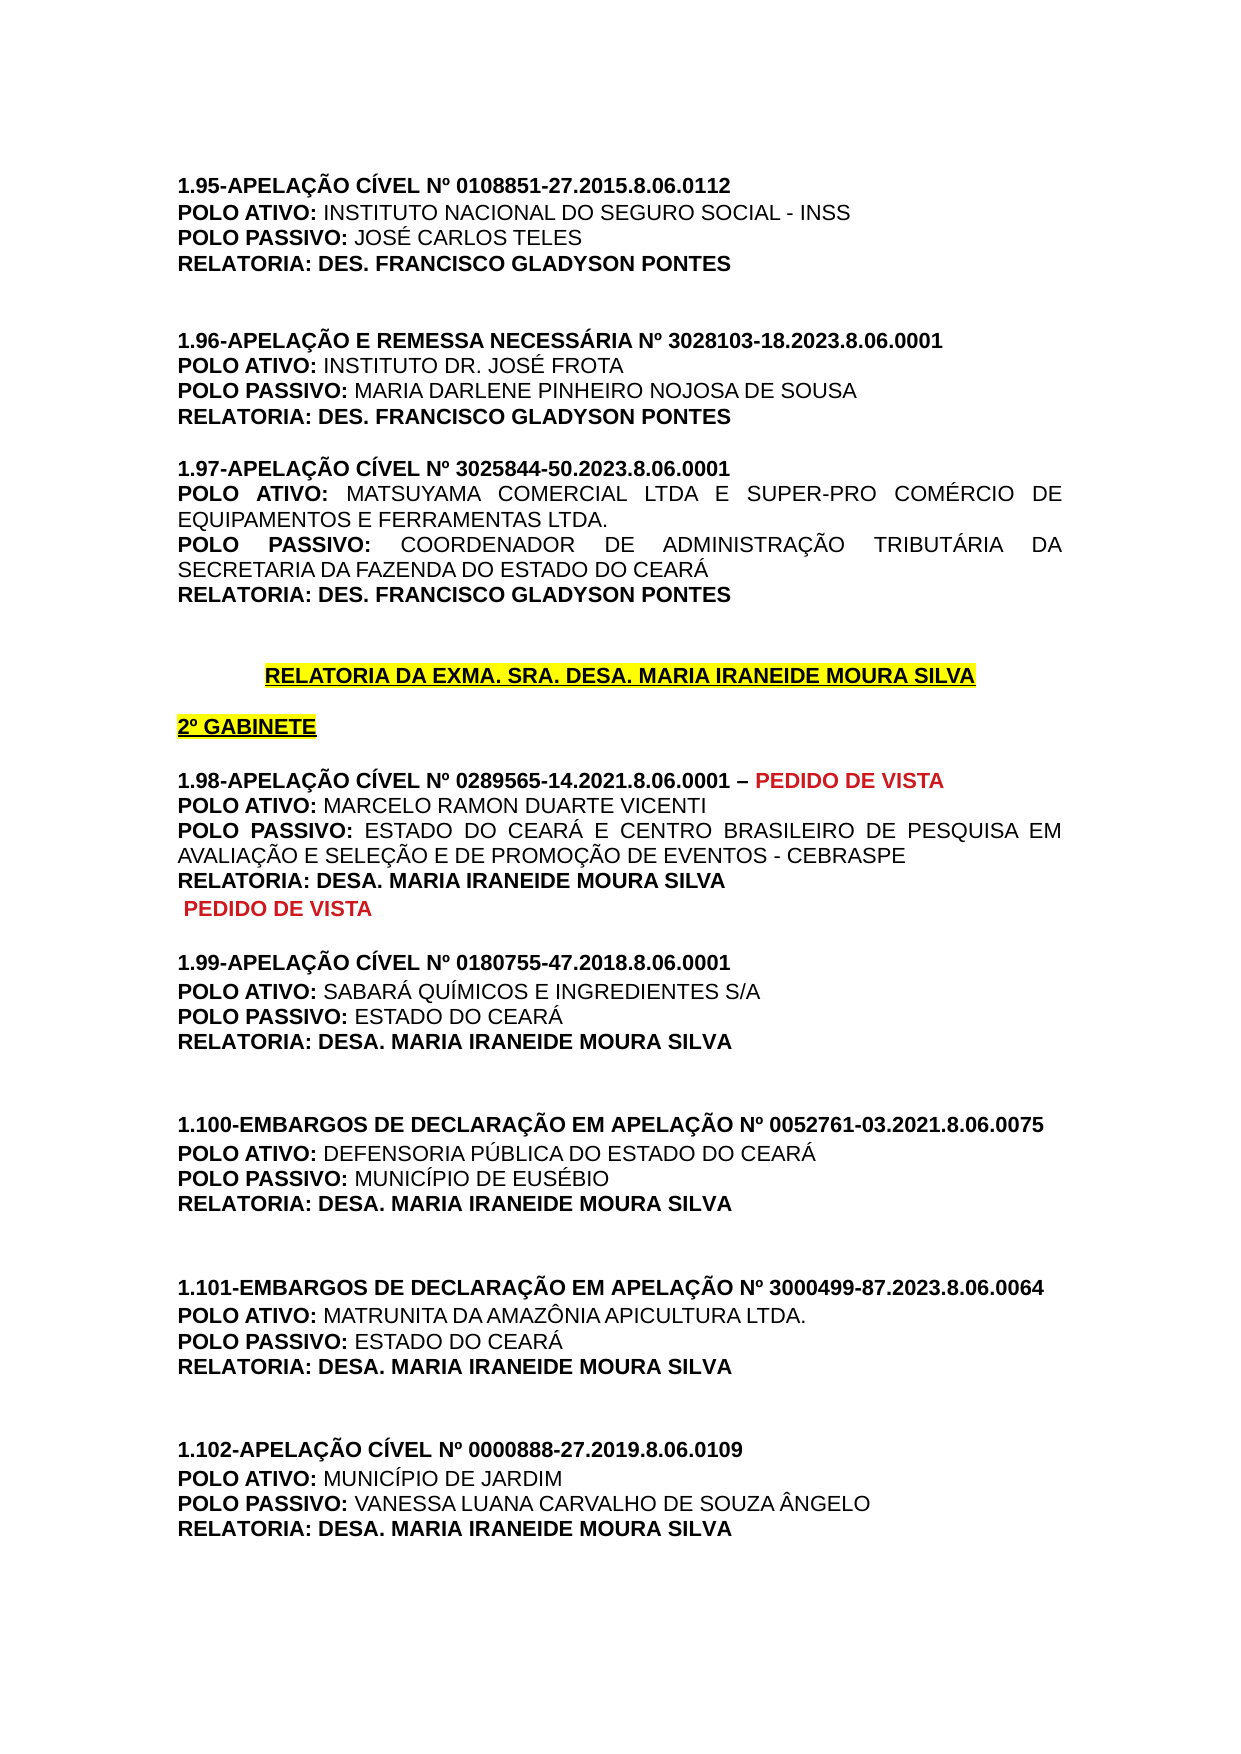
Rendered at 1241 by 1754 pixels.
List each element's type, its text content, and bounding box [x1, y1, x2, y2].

text POLO PASSIVO: MUNICÍPIO DE EUSÉBIO [177, 1166, 1063, 1191]
text 1.97-APELAÇÃO CÍVEL Nº 3025844-50.2023.8.06.0001 [177, 456, 1063, 481]
text 1.96-APELAÇÃO E REMESSA NECESSÁRIA Nº 3028103-18.2023.8.06.0001 [177, 328, 1063, 353]
text POLO PASSIVO: ESTADO DO CEARÁ [177, 1004, 1063, 1029]
text 1.100-EMBARGOS DE DECLARAÇÃO EM APELAÇÃO Nº 0052761-03.2021.8.06.0075 [177, 1112, 1063, 1137]
text 1.98-APELAÇÃO CÍVEL Nº 0289565-14.2021.8.06.0001 – PEDIDO DE VISTA [177, 768, 1063, 793]
text POLO PASSIVO: VANESSA LUANA CARVALHO DE SOUZA ÂNGELO [177, 1491, 1063, 1516]
text RELATORIA: DES. FRANCISCO GLADYSON PONTES [177, 582, 1063, 607]
text RELATORIA: DESA. MARIA IRANEIDE MOURA SILVA [177, 1029, 1063, 1054]
text POLO ATIVO: DEFENSORIA PÚBLICA DO ESTADO DO CEARÁ [177, 1141, 1063, 1166]
text POLO ATIVO: MATSUYAMA COMERCIAL LTDA E SUPER-PRO COMÉRCIO DE EQUIPAMENTOS E FERRAMENTAS LTDA. [177, 481, 1063, 532]
text RELATORIA: DES. FRANCISCO GLADYSON PONTES [177, 404, 1063, 429]
text RELATORIA: DES. FRANCISCO GLADYSON PONTES [177, 250, 1063, 276]
text POLO ATIVO: SABARÁ QUÍMICOS E INGREDIENTES S/A [177, 978, 1063, 1004]
text 1.102-APELAÇÃO CÍVEL Nº 0000888-27.2019.8.06.0109 [177, 1437, 1063, 1462]
text RELATORIA: DESA. MARIA IRANEIDE MOURA SILVA [177, 1516, 1063, 1541]
text POLO ATIVO: MUNICÍPIO DE JARDIM [177, 1466, 1063, 1491]
text 2º GABINETE [177, 714, 1063, 739]
text PEDIDO DE VISTA [177, 896, 1063, 921]
text RELATORIA: DESA. MARIA IRANEIDE MOURA SILVA [177, 1354, 1063, 1379]
text POLO ATIVO: MARCELO RAMON DUARTE VICENTI [177, 793, 1063, 818]
text POLO ATIVO: INSTITUTO NACIONAL DO SEGURO SOCIAL - INSS [177, 200, 1063, 225]
text 1.101-EMBARGOS DE DECLARAÇÃO EM APELAÇÃO Nº 3000499-87.2023.8.06.0064 [177, 1274, 1063, 1299]
text POLO PASSIVO: ESTADO DO CEARÁ [177, 1328, 1063, 1354]
text 1.99-APELAÇÃO CÍVEL Nº 0180755-47.2018.8.06.0001 [177, 949, 1063, 975]
text POLO ATIVO: INSTITUTO DR. JOSÉ FROTA [177, 353, 1063, 378]
text RELATORIA: DESA. MARIA IRANEIDE MOURA SILVA [177, 1191, 1063, 1217]
text RELATORIA: DESA. MARIA IRANEIDE MOURA SILVA [177, 868, 1063, 894]
text POLO ATIVO: MATRUNITA DA AMAZÔNIA APICULTURA LTDA. [177, 1303, 1063, 1328]
text POLO PASSIVO: ESTADO DO CEARÁ E CENTRO BRASILEIRO DE PESQUISA EM AVALIAÇÃO E SELEÇÃO E DE PROMOÇÃO DE EVENTOS - CEBRASPE [177, 818, 1063, 868]
text POLO PASSIVO: MARIA DARLENE PINHEIRO NOJOSA DE SOUSA [177, 378, 1063, 404]
text RELATORIA DA EXMA. SRA. DESA. MARIA IRANEIDE MOURA SILVA [177, 663, 1063, 688]
text POLO PASSIVO: JOSÉ CARLOS TELES [177, 225, 1063, 250]
text POLO PASSIVO: COORDENADOR DE ADMINISTRAÇÃO TRIBUTÁRIA DA SECRETARIA DA FAZENDA DO ESTADO DO CEARÁ [177, 532, 1063, 582]
text 1.95-APELAÇÃO CÍVEL Nº 0108851-27.2015.8.06.0112 [177, 173, 1063, 198]
